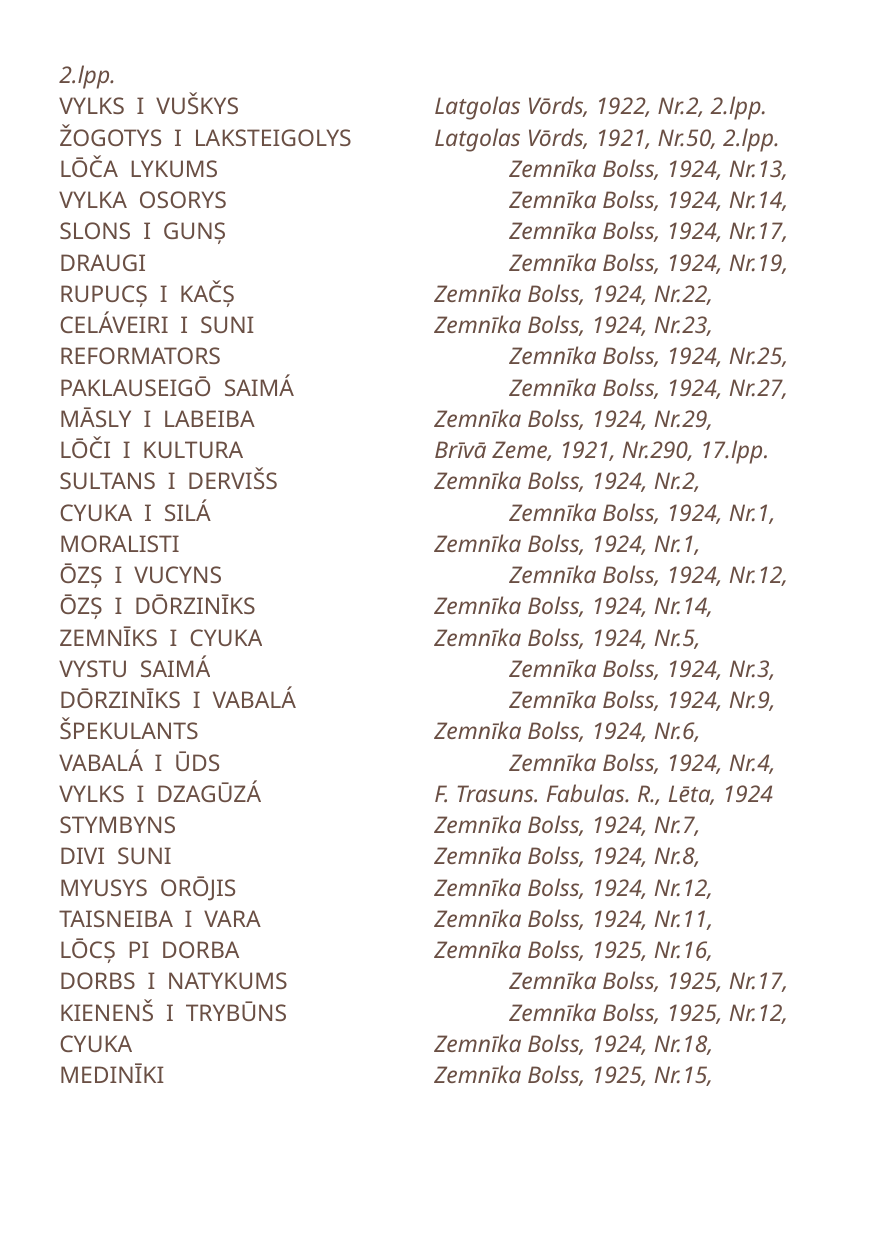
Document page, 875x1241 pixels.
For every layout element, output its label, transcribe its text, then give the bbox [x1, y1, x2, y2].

text MĀSLY I LABEIBA Zemnīka Bolss, 1924, Nr.29, [59, 403, 815, 434]
text SLONS I GUNȘ Zemnīka Bolss, 1924, Nr.17, [59, 215, 815, 247]
text LŌČI I KULTURA Brīvā Zeme, 1921, Nr.290, 17.lpp. [59, 434, 815, 465]
text DIVI SUNI Zemnīka Bolss, 1924, Nr.8, [59, 840, 815, 872]
text MORALISTI Zemnīka Bolss, 1924, Nr.1, [59, 528, 815, 559]
text STYMBYNS Zemnīka Bolss, 1924, Nr.7, [59, 809, 815, 840]
text REFORMATORS Zemnīka Bolss, 1924, Nr.25, [59, 340, 815, 372]
text RUPUCȘ I KAČȘ Zemnīka Bolss, 1924, Nr.22, [59, 278, 815, 309]
text MEDINĪKI Zemnīka Bolss, 1925, Nr.15, [59, 1059, 815, 1090]
text LŌČA LYKUMS Zemnīka Bolss, 1924, Nr.13, [59, 153, 815, 184]
text TAISNEIBA I VARA Zemnīka Bolss, 1924, Nr.11, [59, 903, 815, 934]
text VYLKS I VUŠKYS Latgolas Vōrds, 1922, Nr.2, 2.lpp. [59, 90, 815, 122]
text DORBS I NATYKUMS Zemnīka Bolss, 1925, Nr.17, [59, 965, 815, 997]
text ŌZȘ I DŌRZINĪKS Zemnīka Bolss, 1924, Nr.14, [59, 590, 815, 622]
text ŌZȘ I VUCYNS Zemnīka Bolss, 1924, Nr.12, [59, 559, 815, 590]
text LŌCȘ PI DORBA Zemnīka Bolss, 1925, Nr.16, [59, 934, 815, 965]
text KIENENŠ I TRYBŪNS Zemnīka Bolss, 1925, Nr.12, [59, 997, 815, 1028]
text CYUKA I SILÁ Zemnīka Bolss, 1924, Nr.1, [59, 497, 815, 528]
text VABALÁ I ŪDS Zemnīka Bolss, 1924, Nr.4, [59, 747, 815, 778]
text ŽOGOTYS I LAKSTEIGOLYS Latgolas Vōrds, 1921, Nr.50, 2.lpp. [59, 122, 815, 153]
text CYUKA Zemnīka Bolss, 1924, Nr.18, [59, 1028, 815, 1059]
text VYSTU SAIMÁ Zemnīka Bolss, 1924, Nr.3, [59, 653, 815, 684]
text PAKLAUSEIGŌ SAIMÁ Zemnīka Bolss, 1924, Nr.27, [59, 372, 815, 403]
text MYUSYS ORŌJIS Zemnīka Bolss, 1924, Nr.12, [59, 872, 815, 903]
text ZEMNĪKS I CYUKA Zemnīka Bolss, 1924, Nr.5, [59, 622, 815, 653]
text ŠPEKULANTS Zemnīka Bolss, 1924, Nr.6, [59, 715, 815, 747]
text VYLKA OSORYS Zemnīka Bolss, 1924, Nr.14, [59, 184, 815, 215]
text SULTANS I DERVIŠS Zemnīka Bolss, 1924, Nr.2, [59, 465, 815, 497]
text DŌRZINĪKS I VABALÁ Zemnīka Bolss, 1924, Nr.9, [59, 684, 815, 715]
text VYLKS I DZAGŪZÁ F. Trasuns. Fabulas. R., Lēta, 1924 [59, 778, 815, 809]
text DRAUGI Zemnīka Bolss, 1924, Nr.19, [59, 247, 815, 278]
text 2.lpp. [59, 59, 815, 90]
text CELÁVEIRI I SUNI Zemnīka Bolss, 1924, Nr.23, [59, 309, 815, 340]
